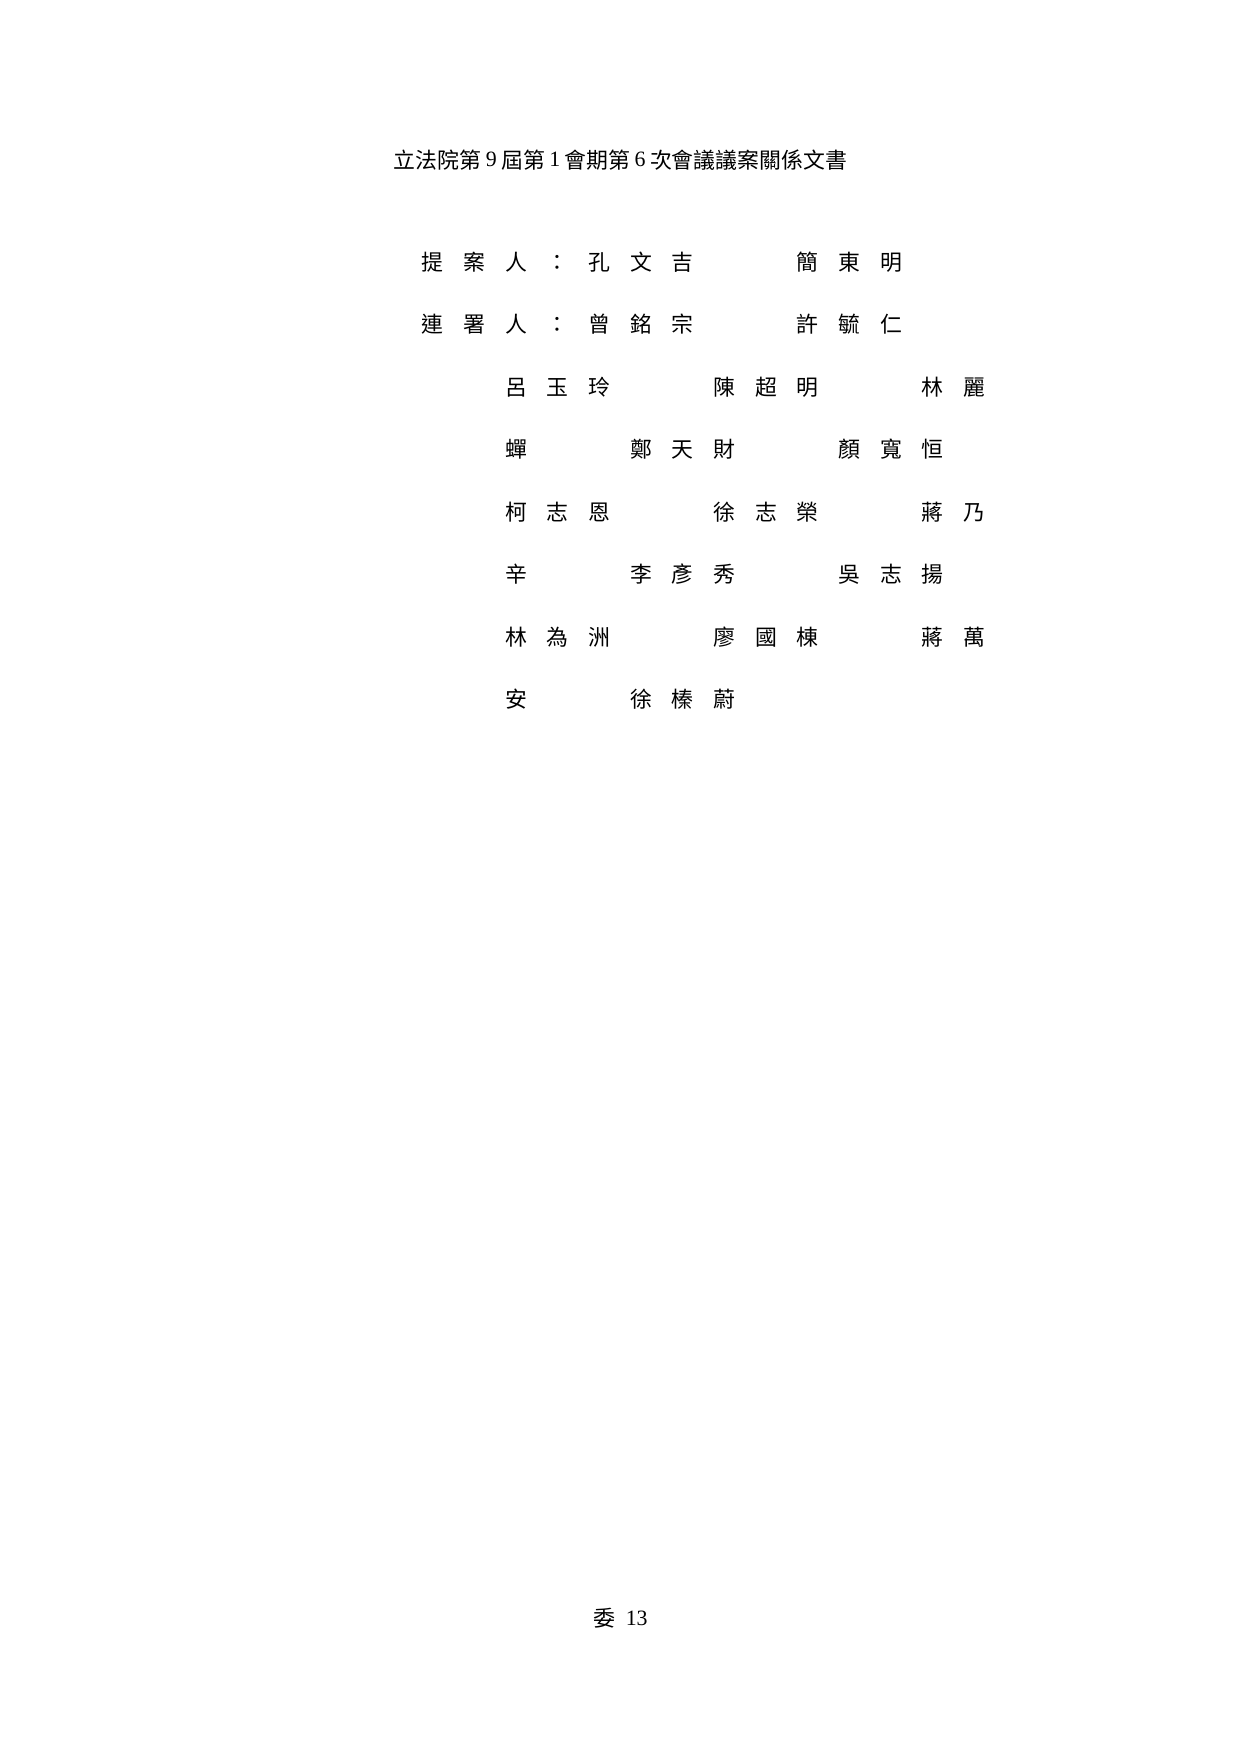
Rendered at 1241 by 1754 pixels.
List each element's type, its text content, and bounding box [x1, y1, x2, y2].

text 提案人：孔文吉 簡東明 [403, 219, 1012, 281]
text 連署人：曾銘宗 許毓仁 呂玉玲 陳超明 林麗蟬 鄭天財 顏寬恒 柯志恩 徐志榮 蔣乃辛 李彥秀 吳志揚 林為洲 廖國棟 蔣萬安 徐榛蔚 [403, 281, 1012, 719]
